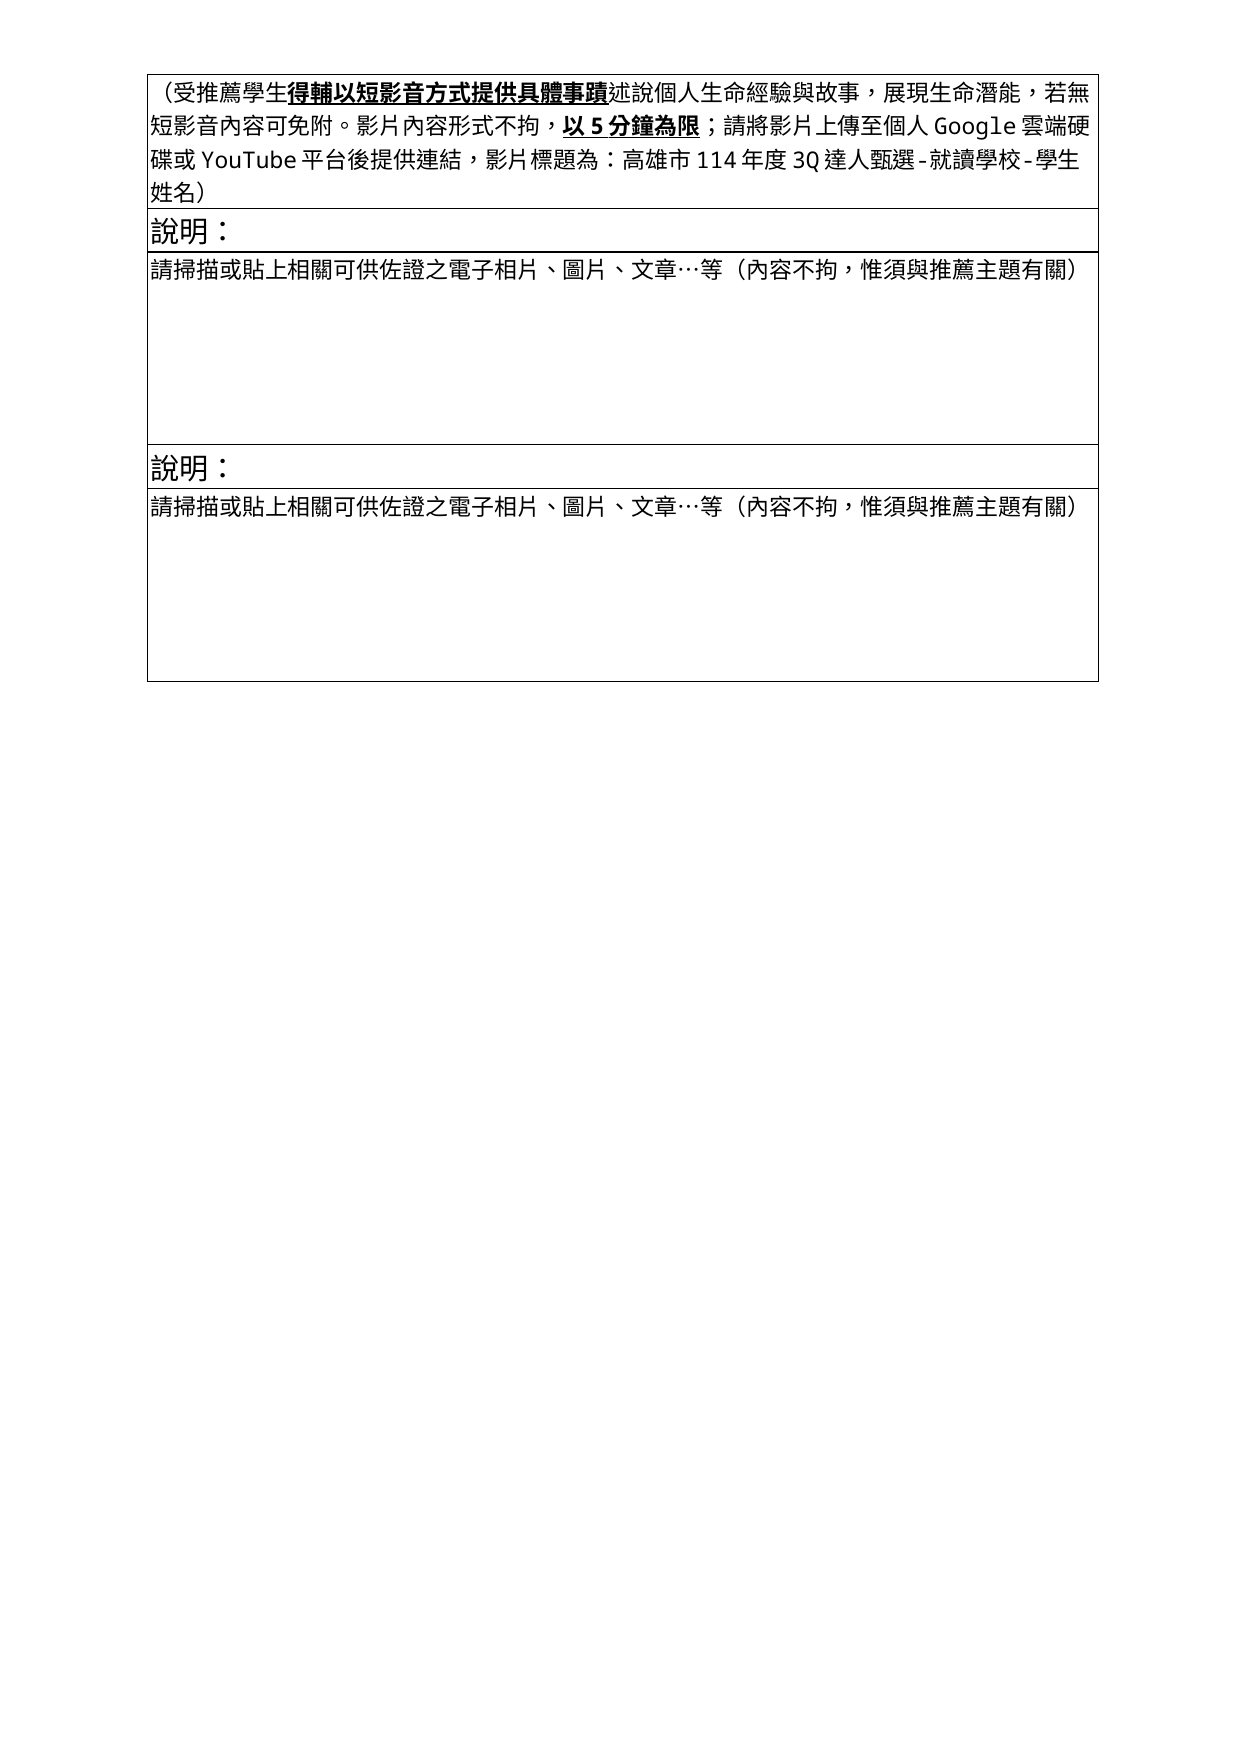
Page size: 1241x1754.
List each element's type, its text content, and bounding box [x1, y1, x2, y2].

table_cell 說明： [148, 445, 1098, 488]
table_cell 請掃描或貼上相關可供佐證之電子相片、圖片、文章…等（內容不拘，惟須與推薦主題有關） [148, 489, 1098, 681]
table_cell 說明： [148, 209, 1098, 251]
table_cell 請掃描或貼上相關可供佐證之電子相片、圖片、文章…等（內容不拘，惟須與推薦主題有關） [148, 253, 1098, 444]
table_cell （受推薦學生得輔以短影音方式提供具體事蹟述說個人生命經驗與故事，展現生命潛能，若無短影音內容可免附。影片內容形式不拘，以5分鐘為限；請將影片上傳至個人Google雲端硬碟或YouTube平台後提供連結，影片標題為：高雄市114年度3Q達人甄選-就讀學校-學生姓名） [148, 75, 1098, 208]
